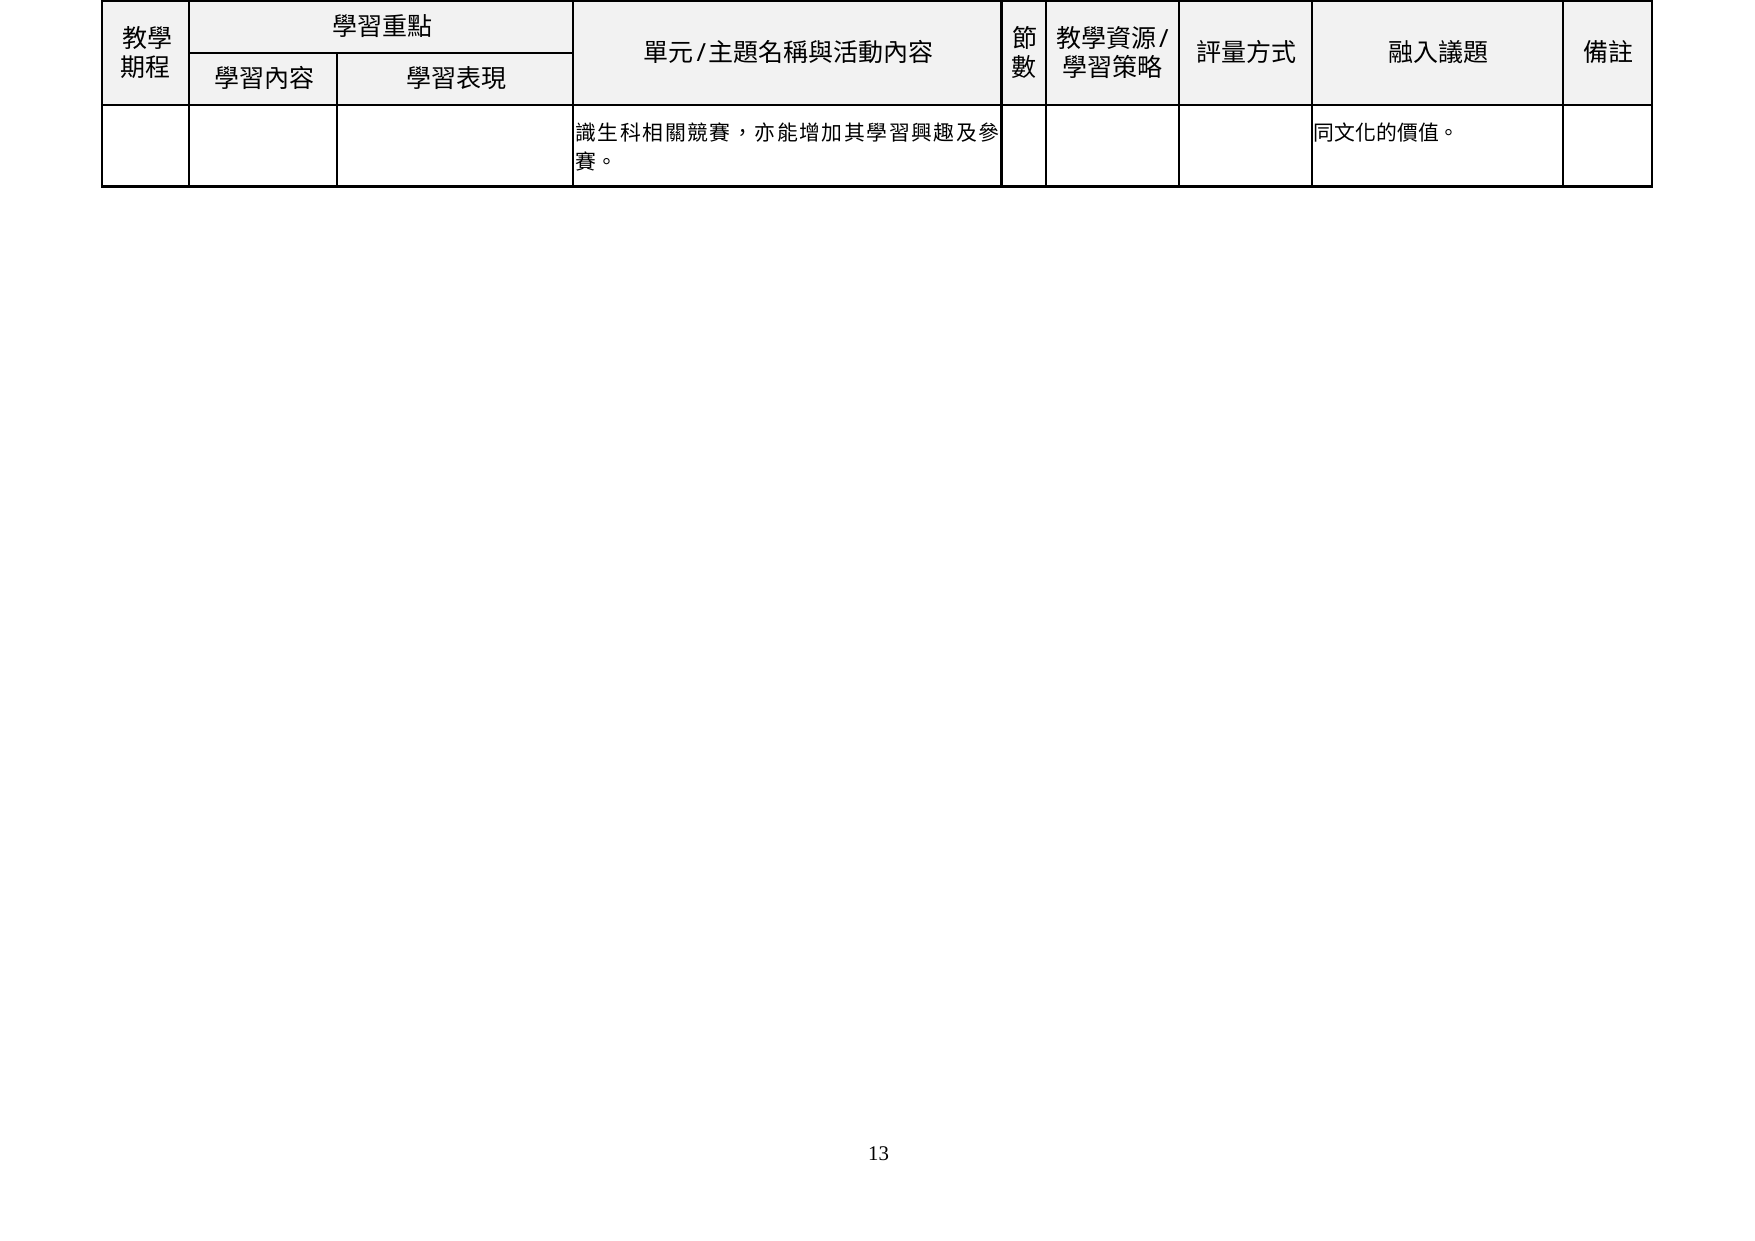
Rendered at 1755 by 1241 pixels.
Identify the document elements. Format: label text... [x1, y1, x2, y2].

table_cell [103, 106, 188, 185]
table_header 評量方式 [1180, 2, 1311, 104]
table_cell 學習表現 [338, 54, 572, 104]
table_cell [1180, 106, 1311, 185]
table_header 教學資源/學習策略 [1047, 2, 1178, 104]
table_cell [1564, 106, 1651, 185]
table_cell [190, 106, 336, 185]
table_cell [1003, 106, 1045, 185]
table_cell 同文化的價值。 [1313, 106, 1562, 185]
table_cell [338, 106, 572, 185]
table_cell 學習內容 [190, 54, 336, 104]
table_cell [1047, 106, 1178, 185]
table_header 學習重點 [190, 2, 572, 52]
table_header 節數 [1003, 2, 1045, 104]
table_header 單元/主題名稱與活動內容 [574, 2, 1000, 104]
table_cell 識生科相關競賽，亦能增加其學習興趣及參賽。 [574, 106, 1000, 185]
table_header 融入議題 [1313, 2, 1562, 104]
table_header 教學期程 [103, 2, 188, 104]
table_header 備註 [1564, 2, 1651, 104]
